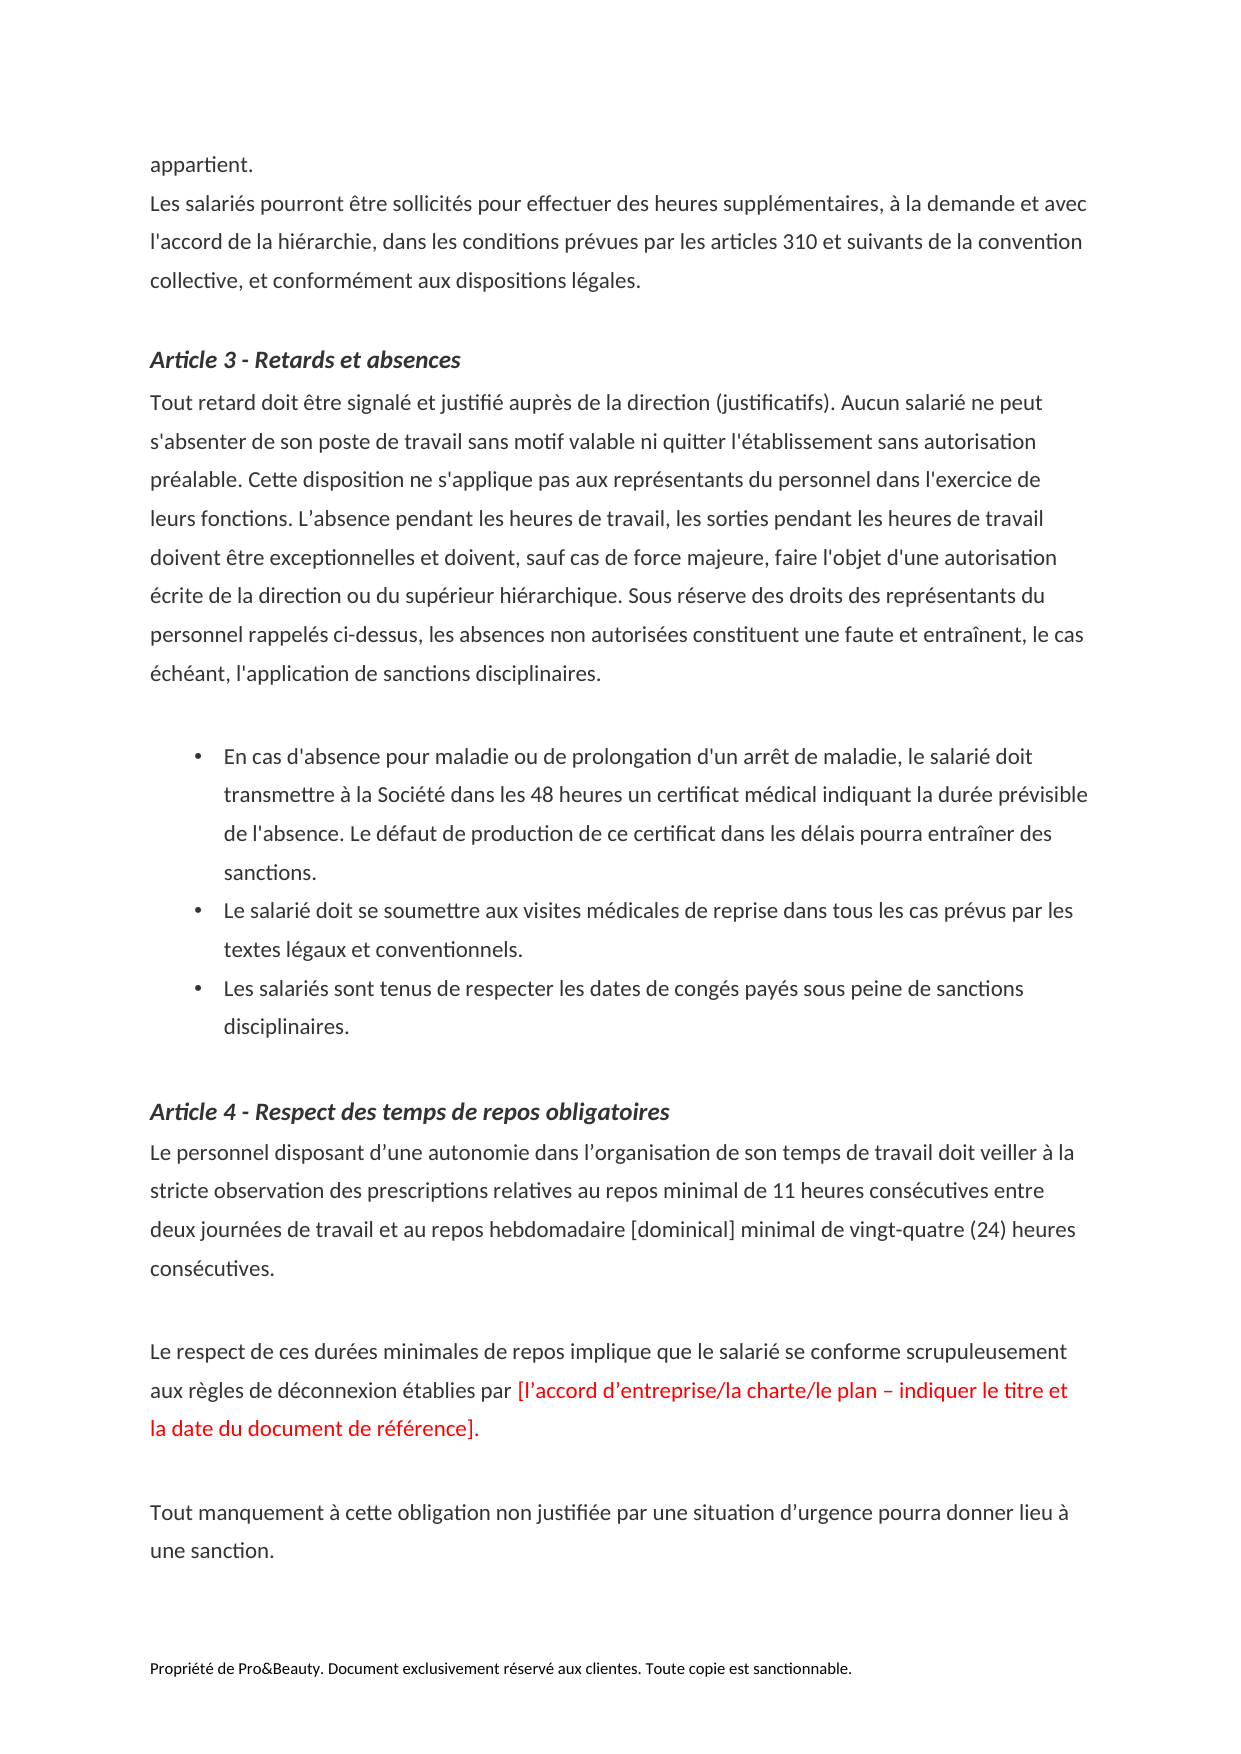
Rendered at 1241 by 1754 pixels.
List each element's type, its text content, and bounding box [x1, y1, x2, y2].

list Les salariés sont tenus de respecter les dates de congés payés sous peine de sanctions disciplinaires. [194, 974, 1090, 1041]
text Le respect de ces durées minimales de repos implique que le salarié se conforme scrupuleusement aux règles de déconnexion établies par [l’accord d’entreprise/la charte/le plan – indiquer le titre et la date du document de référence]. [150, 1337, 1090, 1442]
list En cas d'absence pour maladie ou de prolongation d'un arrêt de maladie, le salarié doit transmettre à la Société dans les 48 heures un certificat médical indiquant la durée prévisible de l'absence. Le défaut de production de ce certificat dans les délais pourra entraîner des sanctions. [194, 742, 1090, 886]
text Article 3 - Retards et absences [150, 304, 1090, 375]
text appartient. [150, 150, 1090, 178]
text Tout manquement à cette obligation non justifiée par une situation d’urgence pourra donner lieu à une sanction. [150, 1498, 1090, 1564]
text Le personnel disposant d’une autonomie dans l’organisation de son temps de travail doit veiller à la stricte observation des prescriptions relatives au repos minimal de 11 heures consécutives entre deux journées de travail et au repos hebdomadaire [dominical] minimal de vingt-quatre (24) heures consécutives. [150, 1138, 1090, 1282]
text Tout retard doit être signalé et justifié auprès de la direction (justificatifs). Aucun salarié ne peut s'absenter de son poste de travail sans motif valable ni quitter l'établissement sans autorisation préalable. Cette disposition ne s'applique pas aux représentants du personnel dans l'exercice de leurs fonctions. L’absence pendant les heures de travail, les sorties pendant les heures de travail doivent être exceptionnelles et doivent, sauf cas de force majeure, faire l'objet d'une autorisation écrite de la direction ou du supérieur hiérarchique. Sous réserve des droits des représentants du personnel rappelés ci-dessus, les absences non autorisées constituent une faute et entraînent, le cas échéant, l'application de sanctions disciplinaires. [150, 388, 1090, 687]
list Le salarié doit se soumettre aux visites médicales de reprise dans tous les cas prévus par les textes légaux et conventionnels. [194, 897, 1090, 963]
text Article 4 - Respect des temps de repos obligatoires [150, 1096, 1090, 1126]
text Les salariés pourront être sollicités pour effectuer des heures supplémentaires, à la demande et avec l'accord de la hiérarchie, dans les conditions prévues par les articles 310 et suivants de la convention collective, et conformément aux dispositions légales. [150, 189, 1090, 294]
